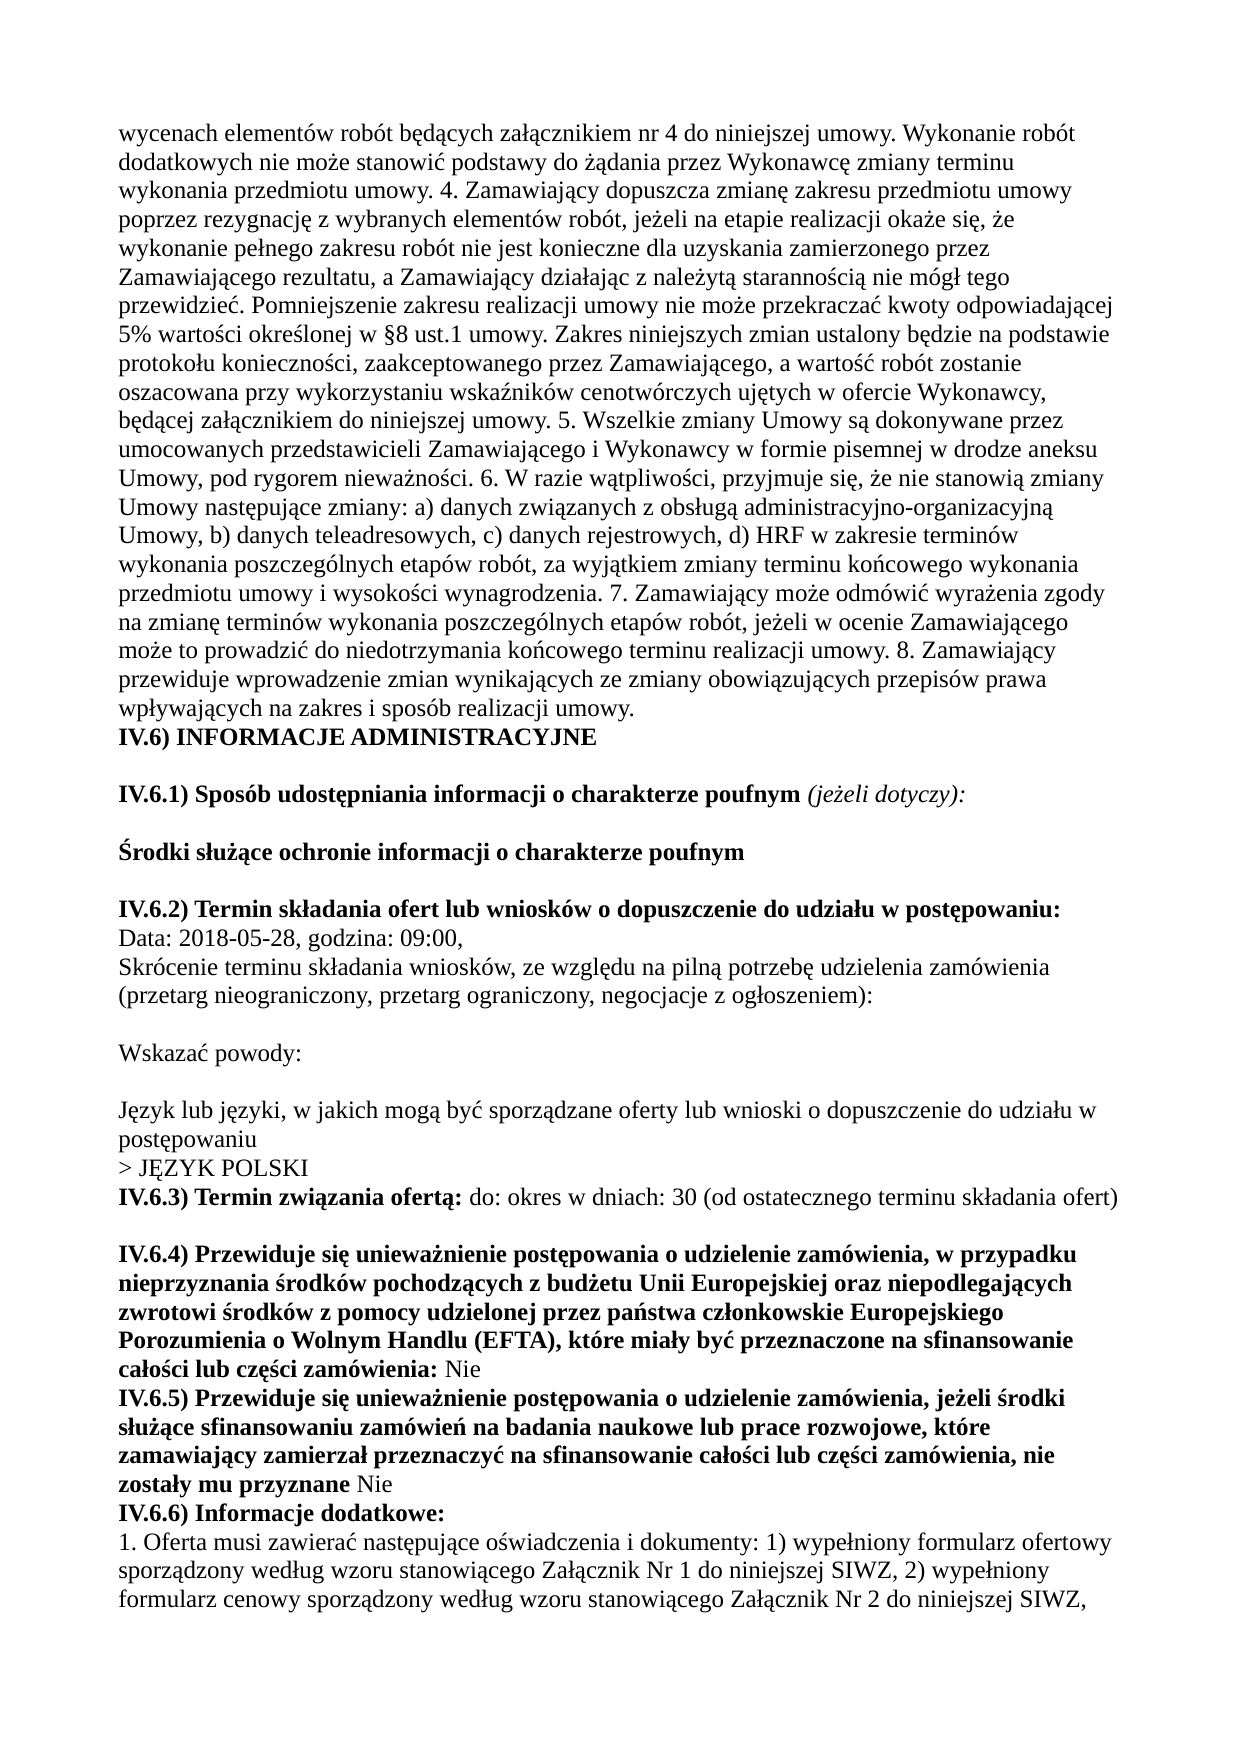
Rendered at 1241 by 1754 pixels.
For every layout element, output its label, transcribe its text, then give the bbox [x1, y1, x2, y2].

text wycenach elementów robót będących załącznikiem nr 4 do niniejszej umowy. Wykonanie robót dodatkowych nie może stanowić podstawy do żądania przez Wykonawcę zmiany terminu wykonania przedmiotu umowy. 4. Zamawiający dopuszcza zmianę zakresu przedmiotu umowy poprzez rezygnację z wybranych elementów robót, jeżeli na etapie realizacji okaże się, że wykonanie pełnego zakresu robót nie jest konieczne dla uzyskania zamierzonego przez Zamawiającego rezultatu, a Zamawiający działając z należytą starannością nie mógł tego przewidzieć. Pomniejszenie zakresu realizacji umowy nie może przekraczać kwoty odpowiadającej 5% wartości określonej w §8 ust.1 umowy. Zakres niniejszych zmian ustalony będzie na podstawie protokołu konieczności, zaakceptowanego przez Zamawiającego, a wartość robót zostanie oszacowana przy wykorzystaniu wskaźników cenotwórczych ujętych w ofercie Wykonawcy, będącej załącznikiem do niniejszej umowy. 5. Wszelkie zmiany Umowy są dokonywane przez umocowanych przedstawicieli Zamawiającego i Wykonawcy w formie pisemnej w drodze aneksu Umowy, pod rygorem nieważności. 6. W razie wątpliwości, przyjmuje się, że nie stanowią zmiany Umowy następujące zmiany: a) danych związanych z obsługą administracyjno-organizacyjną Umowy, b) danych teleadresowych, c) danych rejestrowych, d) HRF w zakresie terminów wykonania poszczególnych etapów robót, za wyjątkiem zmiany terminu końcowego wykonania przedmiotu umowy i wysokości wynagrodzenia. 7. Zamawiający może odmówić wyrażenia zgody na zmianę terminów wykonania poszczególnych etapów robót, jeżeli w ocenie Zamawiającego może to prowadzić do niedotrzymania końcowego terminu realizacji umowy. 8. Zamawiający przewiduje wprowadzenie zmian wynikających ze zmiany obowiązujących przepisów prawa wpływających na zakres i sposób realizacji umowy. IV.6) INFORMACJE ADMINISTRACYJNE IV.6.1) Sposób udostępniania informacji o charakterze poufnym (jeżeli dotyczy): Środki służące ochronie informacji o charakterze poufnym IV.6.2) Termin składania ofert lub wniosków o dopuszczenie do udziału w postępowaniu: Data: 2018-05-28, godzina: 09:00, Skrócenie terminu składania wniosków, ze względu na pilną potrzebę udzielenia zamówienia (przetarg nieograniczony, przetarg ograniczony, negocjacje z ogłoszeniem): Wskazać powody: Język lub języki, w jakich mogą być sporządzane oferty lub wnioski o dopuszczenie do udziału w postępowaniu > JĘZYK POLSKI IV.6.3) Termin związania ofertą: do: okres w dniach: 30 (od ostatecznego terminu składania ofert) IV.6.4) Przewiduje się unieważnienie postępowania o udzielenie zamówienia, w przypadku nieprzyznania środków pochodzących z budżetu Unii Europejskiej oraz niepodlegających zwrotowi środków z pomocy udzielonej przez państwa członkowskie Europejskiego Porozumienia o Wolnym Handlu (EFTA), które miały być przeznaczone na sfinansowanie całości lub części zamówienia: Nie IV.6.5) Przewiduje się unieważnienie postępowania o udzielenie zamówienia, jeżeli środki służące sfinansowaniu zamówień na badania naukowe lub prace rozwojowe, które zamawiający zamierzał przeznaczyć na sfinansowanie całości lub części zamówienia, nie zostały mu przyznane Nie IV.6.6) Informacje dodatkowe: 1. Oferta musi zawierać następujące oświadczenia i dokumenty: 1) wypełniony formularz ofertowy sporządzony według wzoru stanowiącego Załącznik Nr 1 do niniejszej SIWZ, 2) wypełniony formularz cenowy sporządzony według wzoru stanowiącego Załącznik Nr 2 do niniejszej SIWZ, [118, 118, 1122, 1613]
